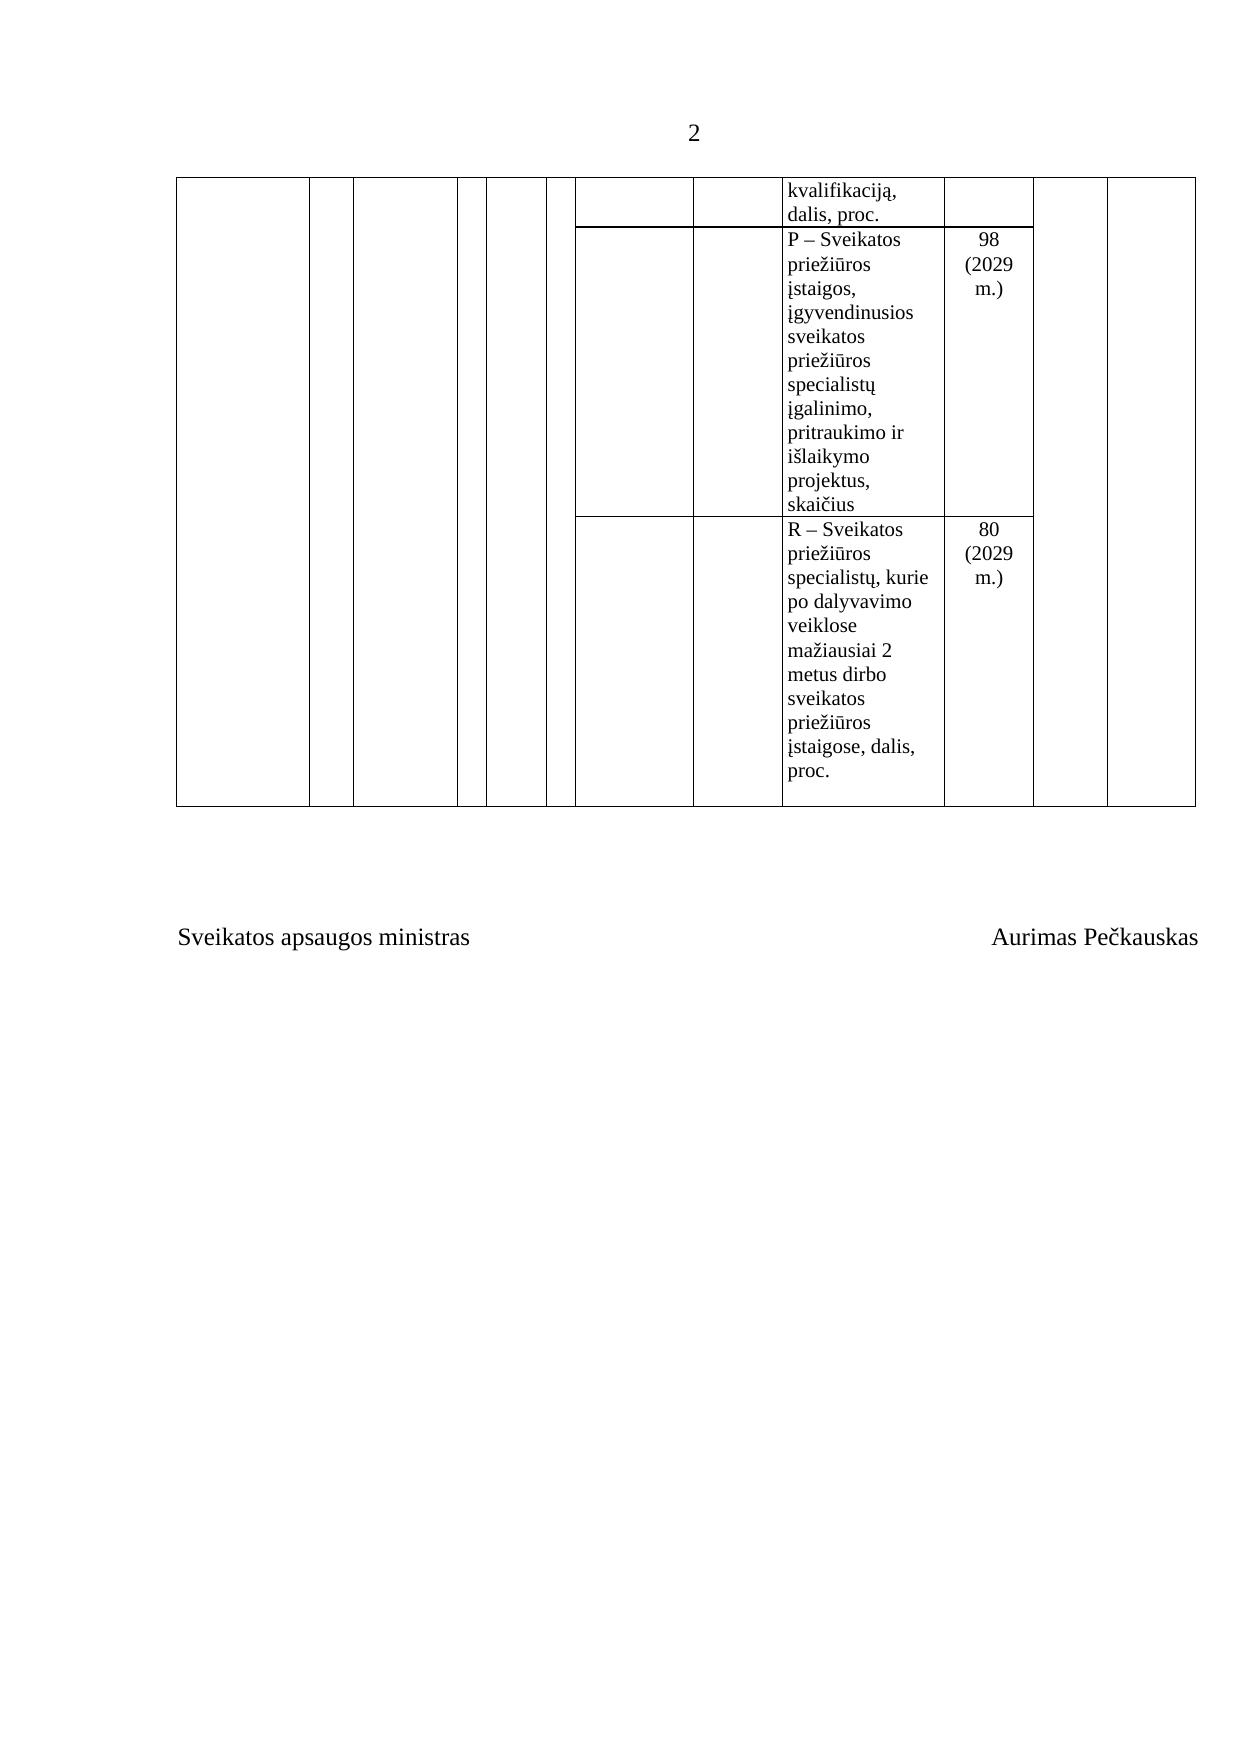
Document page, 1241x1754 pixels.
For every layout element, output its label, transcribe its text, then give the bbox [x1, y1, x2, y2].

table_cell 80 (2029 m.) [945, 517, 1033, 806]
table_cell [576, 517, 693, 806]
table_cell P – Sveikatos priežiūros įstaigos, įgyvendinusios sveikatos priežiūros specialistų įgalinimo, pritraukimo ir išlaikymo projektus, skaičius [783, 228, 944, 516]
table_cell [694, 517, 782, 806]
table_cell [694, 178, 782, 226]
table_cell [694, 228, 782, 516]
table_header [177, 178, 309, 806]
table_header [458, 178, 486, 806]
table_header [547, 178, 575, 806]
table_cell 98 (2029 m.) [945, 228, 1033, 516]
table_cell [945, 178, 1033, 226]
table_cell [576, 228, 693, 516]
table_cell kvalifikaciją, dalis, proc. [783, 178, 944, 226]
table_header [1034, 178, 1107, 806]
table_cell R – Sveikatos priežiūros specialistų, kurie po dalyvavimo veiklose mažiausiai 2 metus dirbo sveikatos priežiūros įstaigose, dalis, proc. [783, 517, 944, 806]
table_header [1108, 178, 1195, 806]
table_header [354, 178, 457, 806]
table_header [487, 178, 546, 806]
text Sveikatos apsaugos ministras Aurimas Pečkauskas [177, 922, 1211, 951]
table_header [310, 178, 353, 806]
table_cell [576, 178, 693, 226]
